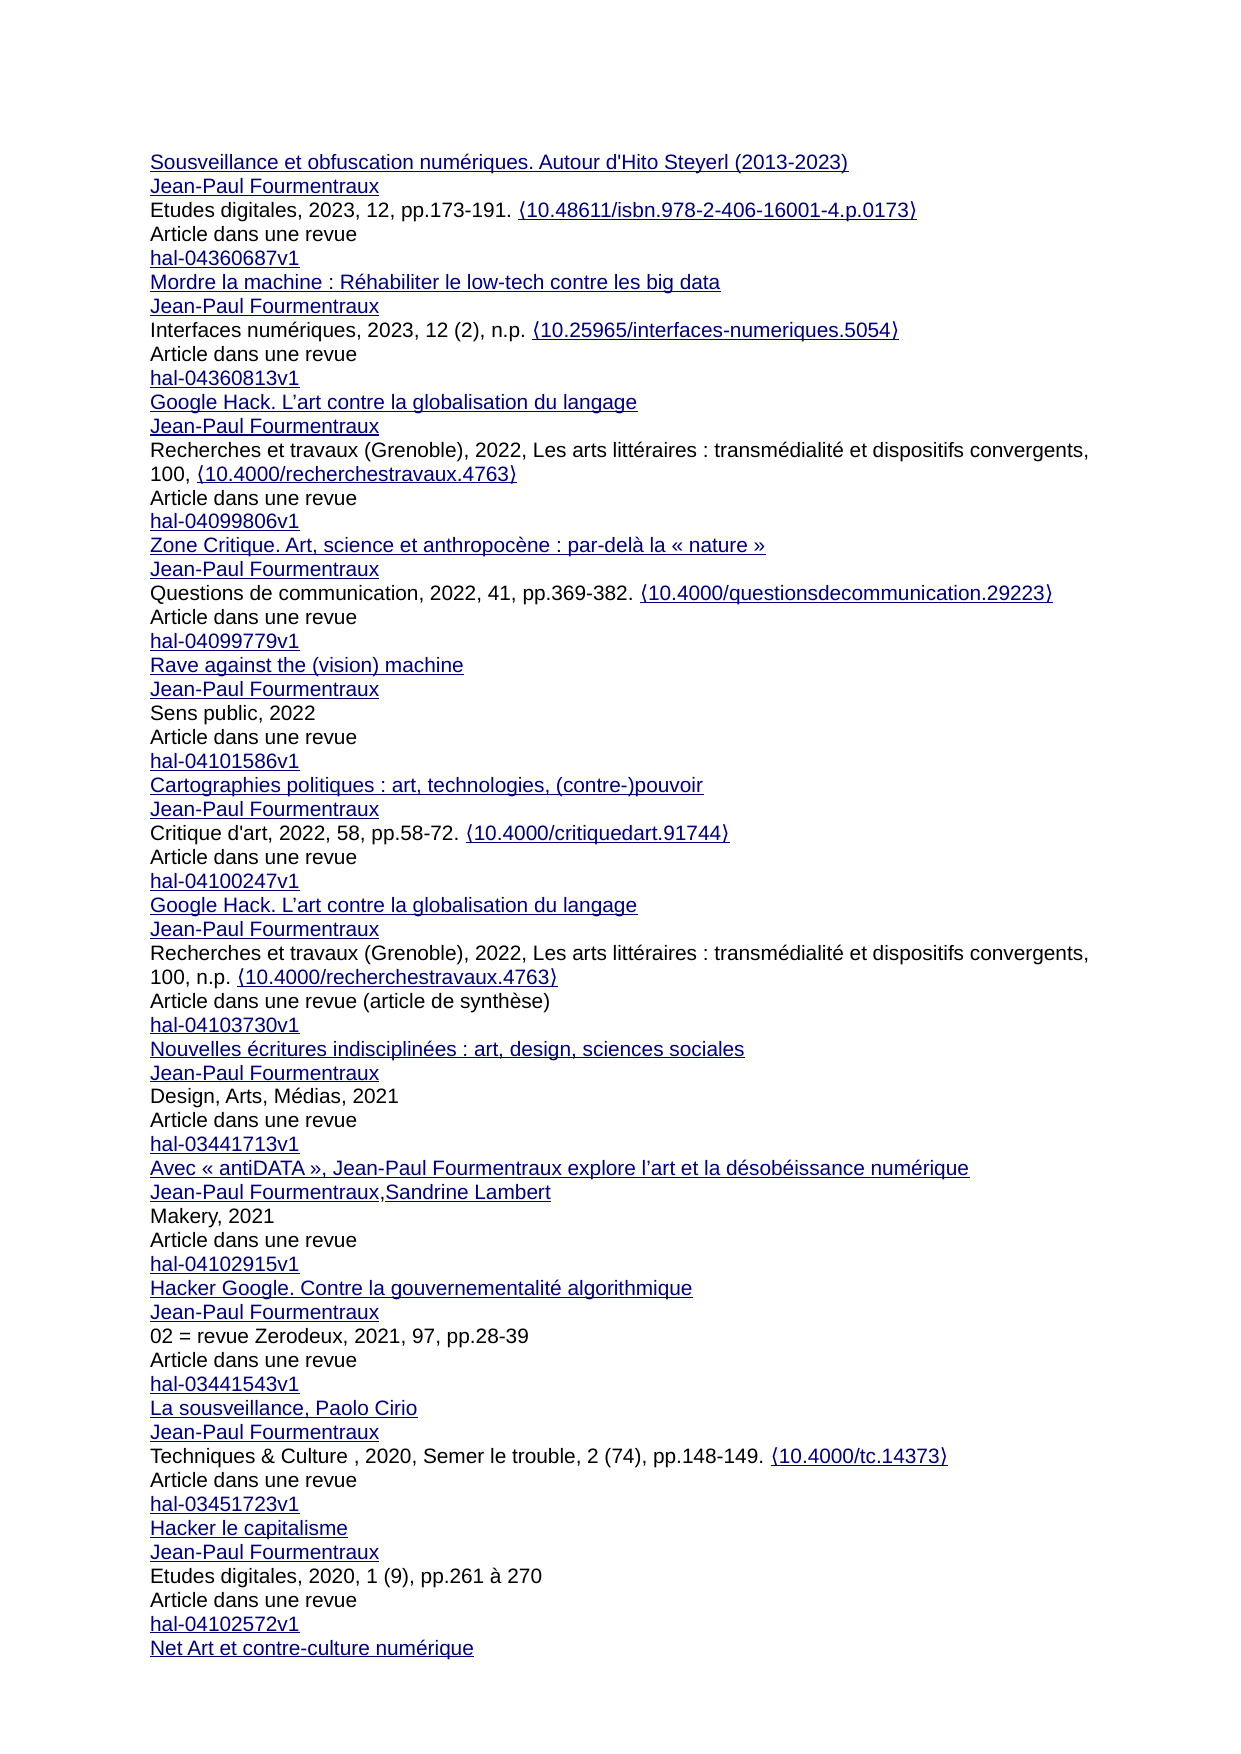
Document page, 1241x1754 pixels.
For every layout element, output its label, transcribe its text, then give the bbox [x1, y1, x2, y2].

table_cell Cartographies politiques : art, technologies, (contre-)pouvoir Jean-Paul Fourmentraux Critique d'art, 2022, 58, pp.58-72. ⟨10.4000/critiquedart.91744⟩ Article dans une revue hal-04100247v1 [150, 773, 1090, 893]
table_cell Google Hack. L’art contre la globalisation du langage Jean-Paul Fourmentraux Recherches et travaux (Grenoble), 2022, Les arts littéraires : transmédialité et dispositifs convergents, 100, n.p. ⟨10.4000/recherchestravaux.4763⟩ Article dans une revue (article de synthèse) hal-04103730v1 [150, 893, 1090, 1036]
table_cell Sousveillance et obfuscation numériques. Autour d'Hito Steyerl (2013-2023) Jean-Paul Fourmentraux Etudes digitales, 2023, 12, pp.173-191. ⟨10.48611/isbn.978-2-406-16001-4.p.0173⟩ Article dans une revue hal-04360687v1 [150, 150, 1090, 270]
table_cell Mordre la machine : Réhabiliter le low-tech contre les big data Jean-Paul Fourmentraux Interfaces numériques, 2023, 12 (2), n.p. ⟨10.25965/interfaces-numeriques.5054⟩ Article dans une revue hal-04360813v1 [150, 270, 1090, 389]
table_cell La sousveillance, Paolo Cirio Jean-Paul Fourmentraux Techniques & Culture , 2020, Semer le trouble, 2 (74), pp.148-149. ⟨10.4000/tc.14373⟩ Article dans une revue hal-03451723v1 [150, 1396, 1090, 1516]
table_cell Hacker Google. Contre la gouvernementalité algorithmique Jean-Paul Fourmentraux 02 = revue Zerodeux, 2021, 97, pp.28-39 Article dans une revue hal-03441543v1 [150, 1276, 1090, 1396]
table_cell Rave against the (vision) machine Jean-Paul Fourmentraux Sens public, 2022 Article dans une revue hal-04101586v1 [150, 653, 1090, 773]
table_cell Zone Critique. Art, science et anthropocène : par-delà la « nature » Jean-Paul Fourmentraux Questions de communication, 2022, 41, pp.369-382. ⟨10.4000/questionsdecommunication.29223⟩ Article dans une revue hal-04099779v1 [150, 533, 1090, 653]
table_cell Hacker le capitalisme Jean-Paul Fourmentraux Etudes digitales, 2020, 1 (9), pp.261 à 270 Article dans une revue hal-04102572v1 [150, 1516, 1090, 1635]
table_cell Google Hack. L’art contre la globalisation du langage Jean-Paul Fourmentraux Recherches et travaux (Grenoble), 2022, Les arts littéraires : transmédialité et dispositifs convergents, 100, ⟨10.4000/recherchestravaux.4763⟩ Article dans une revue hal-04099806v1 [150, 390, 1090, 533]
table_cell Nouvelles écritures indisciplinées : art, design, sciences sociales Jean-Paul Fourmentraux Design, Arts, Médias, 2021 Article dans une revue hal-03441713v1 [150, 1036, 1090, 1156]
table_cell Avec « antiDATA », Jean-Paul Fourmentraux explore l’art et la désobéissance numérique Jean-Paul Fourmentraux,Sandrine Lambert Makery, 2021 Article dans une revue hal-04102915v1 [150, 1156, 1090, 1276]
table_cell Net Art et contre-culture numérique [150, 1635, 1090, 1659]
